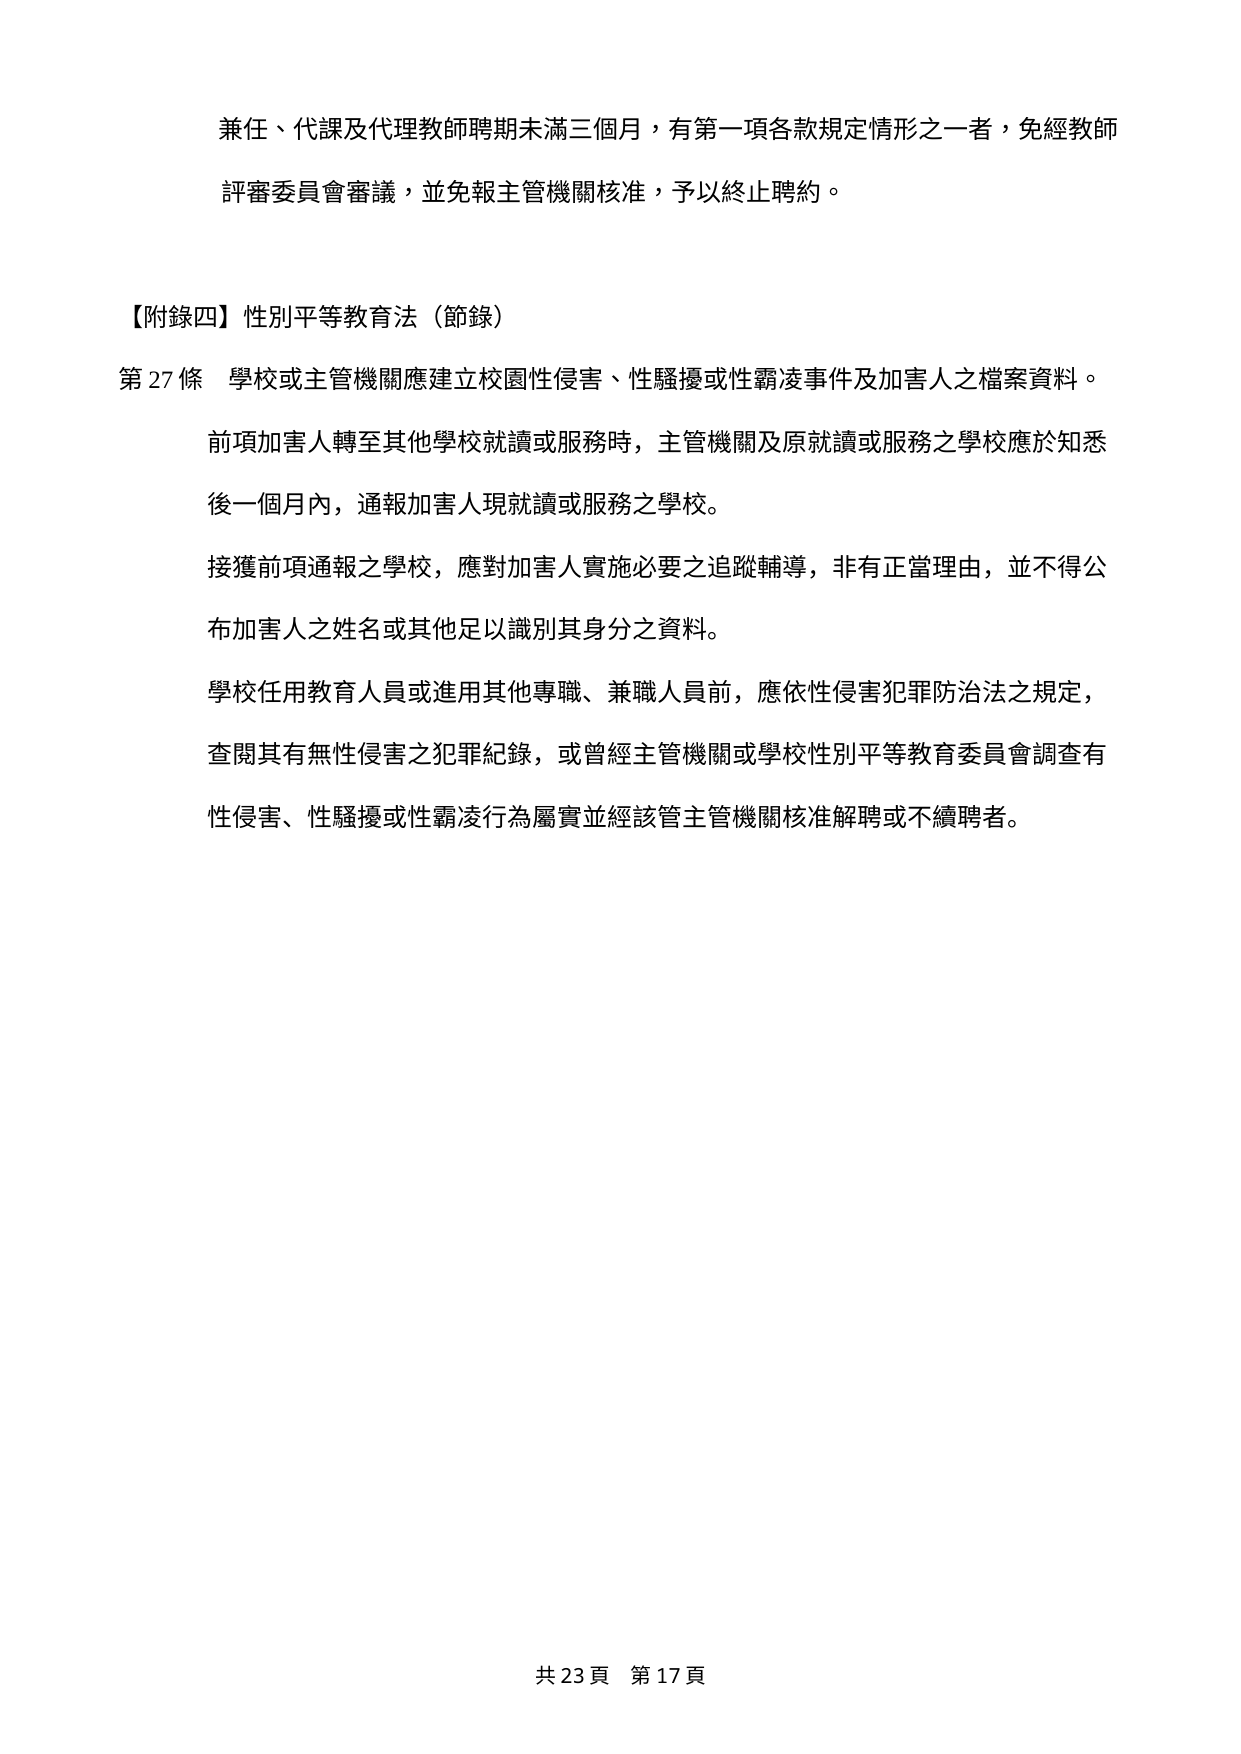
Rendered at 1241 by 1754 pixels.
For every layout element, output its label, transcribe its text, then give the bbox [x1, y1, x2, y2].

text 第27條 學校或主管機關應建立校園性侵害、性騷擾或性霸凌事件及加害人之檔案資料。 [118, 336, 1122, 398]
text 【附錄四】性別平等教育法（節錄） [118, 273, 1122, 336]
text 布加害人之姓名或其他足以識別其身分之資料。 [118, 586, 1122, 648]
text 前項加害人轉至其他學校就讀或服務時，主管機關及原就讀或服務之學校應於知悉 [118, 398, 1122, 461]
text 查閱其有無性侵害之犯罪紀錄，或曾經主管機關或學校性別平等教育委員會調查有 [118, 711, 1122, 773]
text 接獲前項通報之學校，應對加害人實施必要之追蹤輔導，非有正當理由，並不得公 [118, 523, 1122, 586]
text 兼任、代課及代理教師聘期未滿三個月，有第一項各款規定情形之一者，免經教師評審委員會審議，並免報主管機關核准，予以終止聘約。 [218, 86, 1122, 211]
text 學校任用教育人員或進用其他專職、兼職人員前，應依性侵害犯罪防治法之規定， [118, 648, 1122, 711]
text 後一個月內，通報加害人現就讀或服務之學校。 [118, 461, 1122, 523]
text 性侵害、性騷擾或性霸凌行為屬實並經該管主管機關核准解聘或不續聘者。 [118, 773, 1122, 836]
